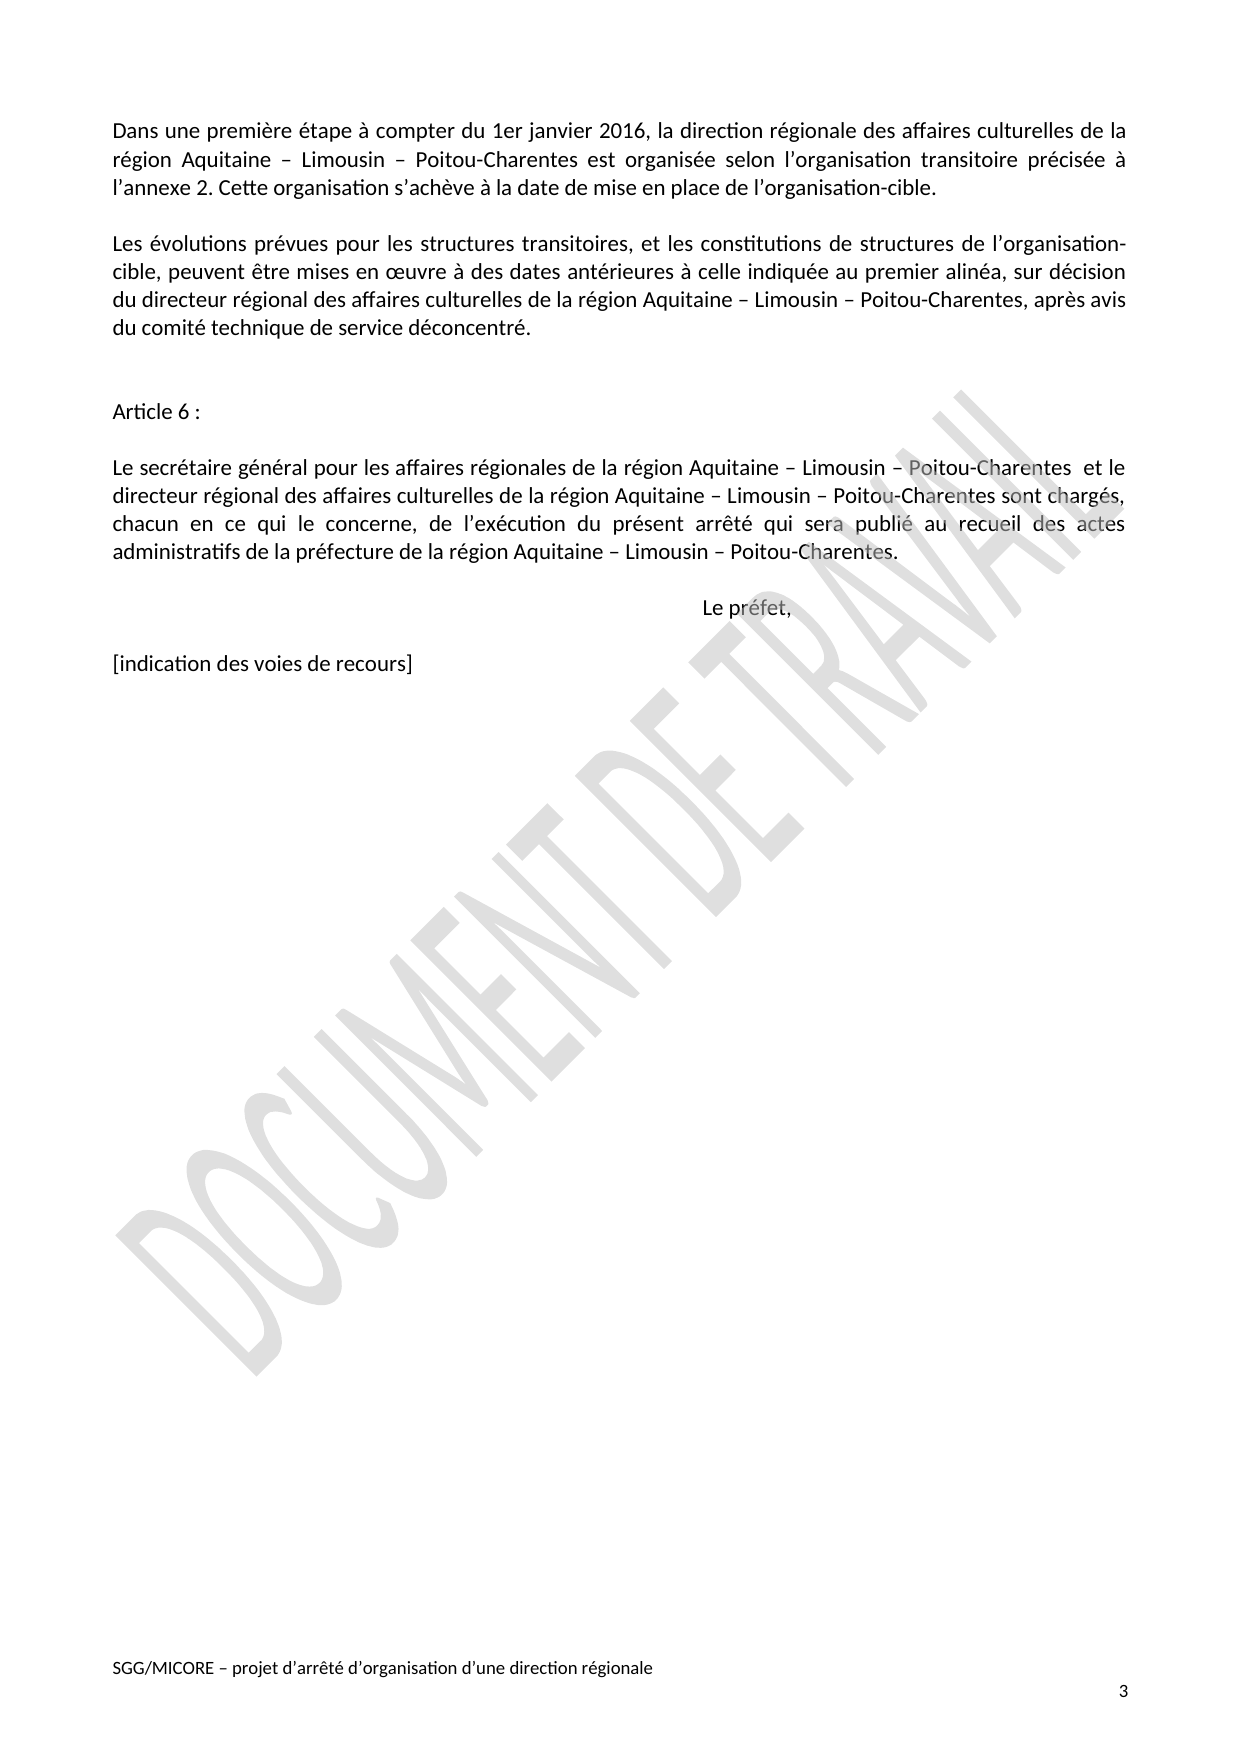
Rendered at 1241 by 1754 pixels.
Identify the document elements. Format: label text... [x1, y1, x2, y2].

text [790, 649, 824, 673]
text Le préfet, [880, 593, 957, 621]
text Le secrétaire général pour les affaires régionales de la région Aquitaine – Limousin – Poitou-Charentes et le directeur régional des affaires culturelles de la région Aquitaine – Limousin – Poitou-Charentes sont chargés, chacun en ce qui le concerne, de l’exécution du présent arrêté qui sera publié au recueil des actes administratifs de la préfecture de la région Aquitaine – Limousin – Poitou-Charentes. [112, 453, 974, 565]
text [897, 649, 1128, 677]
text Dans une première étape à compter du 1er janvier 2016, la direction régionale des affaires culturelles de la région Aquitaine – Limousin – Poitou-Charentes est organisée selon l’organisation transitoire précisée à l’annexe 2. Cette organisation s’achève à la date de mise en place de l’organisation-cible. [112, 117, 1128, 201]
text Article 6 : [112, 397, 979, 425]
text Les évolutions prévues pour les structures transitoires, et les constitutions de structures de l’organisation-cible, peuvent être mises en œuvre à des dates antérieures à celle indiquée au premier alinéa, sur décision du directeur régional des affaires culturelles de la région Aquitaine – Limousin – Poitou-Charentes, après avis du comité technique de service déconcentré. [112, 229, 1128, 341]
text Le préfet, [941, 593, 964, 610]
text [836, 649, 893, 677]
text [731, 649, 799, 677]
text Le préfet, [762, 610, 798, 621]
text [indication des voies de recours] [112, 649, 701, 677]
text Le préfet, [966, 593, 1128, 621]
text Le préfet, [847, 593, 897, 621]
text [970, 397, 1128, 425]
text Le préfet, [112, 593, 758, 621]
text Le secrétaire général pour les affaires régionales de la région Aquitaine – Limousin – Poitou-Charentes et le directeur régional des affaires culturelles de la région Aquitaine – Limousin – Poitou-Charentes sont chargés, chacun en ce qui le concerne, de l’exécution du présent arrêté qui sera publié au recueil des actes administratifs de la préfecture de la région Aquitaine – Limousin – Poitou-Charentes. [912, 453, 1128, 565]
text Le préfet, [781, 593, 852, 621]
